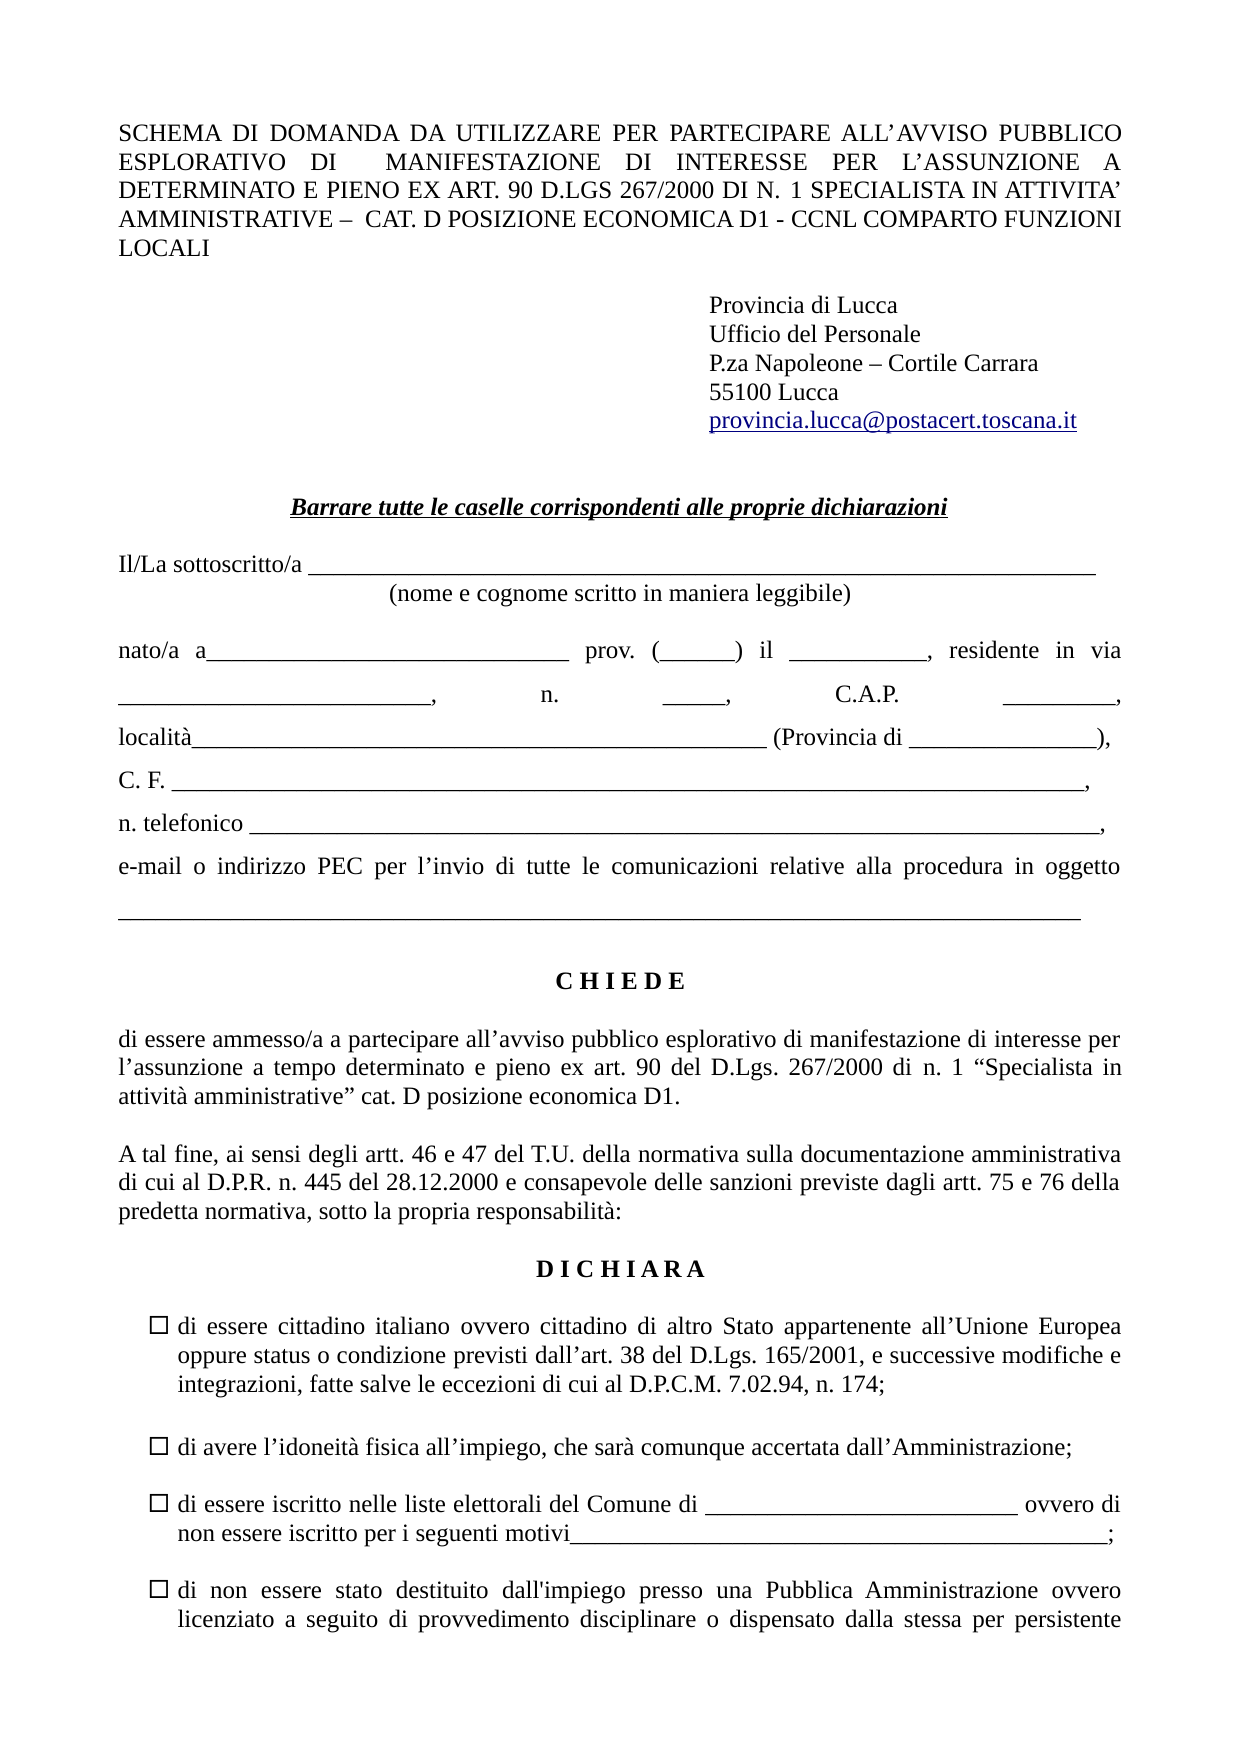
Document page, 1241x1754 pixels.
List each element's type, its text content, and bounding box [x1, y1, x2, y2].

text A tal fine, ai sensi degli artt. 46 e 47 del T.U. della normativa sulla documentazione amministrativa di cui al D.P.R. n. 445 del 28.12.2000 e consapevole delle sanzioni previste dagli artt. 75 e 76 della predetta normativa, sotto la propria responsabilità: [118, 1139, 1122, 1225]
list di essere iscritto nelle liste elettorali del Comune di _________________________ ovvero di non essere iscritto per i seguenti motivi___________________________________________; [148, 1489, 1122, 1547]
text Barrare tutte le caselle corrispondenti alle proprie dichiarazioni [118, 492, 1122, 521]
text n. telefonico ____________________________________________________________________, [118, 808, 1122, 837]
text e-mail o indirizzo PEC per l’invio di tutte le comunicazioni relative alla procedura in oggetto _____________________________________________________________________________ [118, 851, 1122, 923]
text (nome e cognome scritto in maniera leggibile) [118, 578, 1122, 607]
text Il/La sottoscritto/a _______________________________________________________________ [118, 549, 1122, 578]
text P.za Napoleone – Cortile Carrara [118, 348, 1122, 377]
text 55100 Lucca [118, 377, 1122, 406]
text SCHEMA DI DOMANDA DA UTILIZZARE PER PARTECIPARE ALL’AVVISO PUBBLICO ESPLORATIVO DI MANIFESTAZIONE DI INTERESSE PER L’ASSUNZIONE A DETERMINATO E PIENO EX ART. 90 D.LGS 267/2000 DI N. 1 SPECIALISTA IN ATTIVITA’ AMMINISTRATIVE – CAT. D POSIZIONE ECONOMICA D1 - CCNL COMPARTO FUNZIONI LOCALI [118, 118, 1122, 262]
text Ufficio del Personale [118, 319, 1122, 348]
list di essere cittadino italiano ovvero cittadino di altro Stato appartenente all’Unione Europea oppure status o condizione previsti dall’art. 38 del D.Lgs. 165/2001, e successive modifiche e integrazioni, fatte salve le eccezioni di cui al D.P.C.M. 7.02.94, n. 174; [148, 1311, 1122, 1397]
text Provincia di Lucca [118, 291, 1122, 319]
list di non essere stato destituito dall'impiego presso una Pubblica Amministrazione ovvero licenziato a seguito di provvedimento disciplinare o dispensato dalla stessa per persistente [148, 1575, 1122, 1633]
text C. F. _________________________________________________________________________, [118, 765, 1122, 794]
text D I C H I A R A [118, 1254, 1122, 1282]
text di essere ammesso/a a partecipare all’avviso pubblico esplorativo di manifestazione di interesse per l’assunzione a tempo determinato e pieno ex art. 90 del D.Lgs. 267/2000 di n. 1 “Specialista in attività amministrative” cat. D posizione economica D1. [118, 1024, 1122, 1110]
text C H I E D E [118, 966, 1122, 995]
text provincia.lucca@postacert.toscana.it [118, 406, 1122, 434]
list di avere l’idoneità fisica all’impiego, che sarà comunque accertata dall’Amministrazione; [148, 1432, 1122, 1460]
text nato/a a_____________________________ prov. (______) il ___________, residente in via _________________________, n. _____, C.A.P. _________, località______________________________________________ (Provincia di _______________), [118, 636, 1122, 751]
